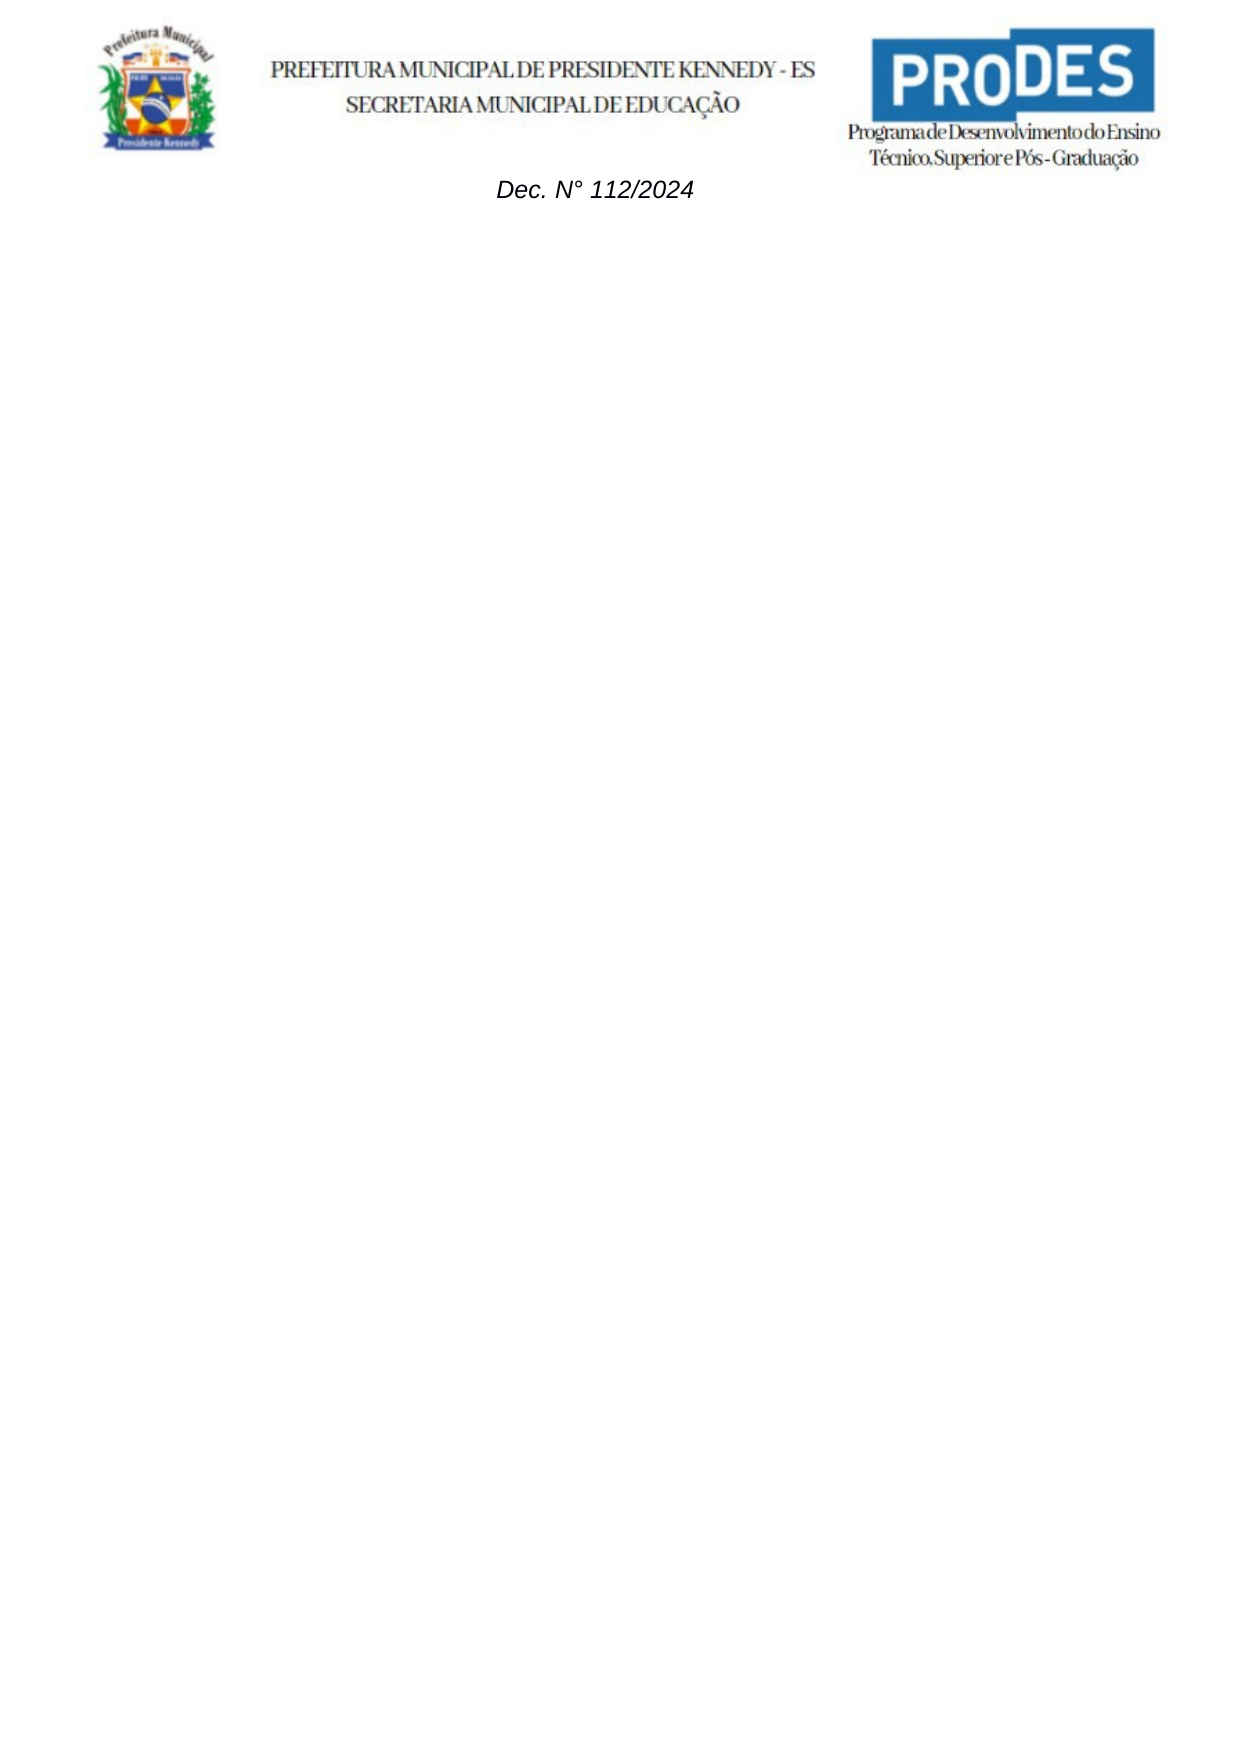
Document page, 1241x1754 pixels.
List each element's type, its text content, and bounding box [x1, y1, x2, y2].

text Dec. N° 112/2024 [151, 176, 972, 203]
